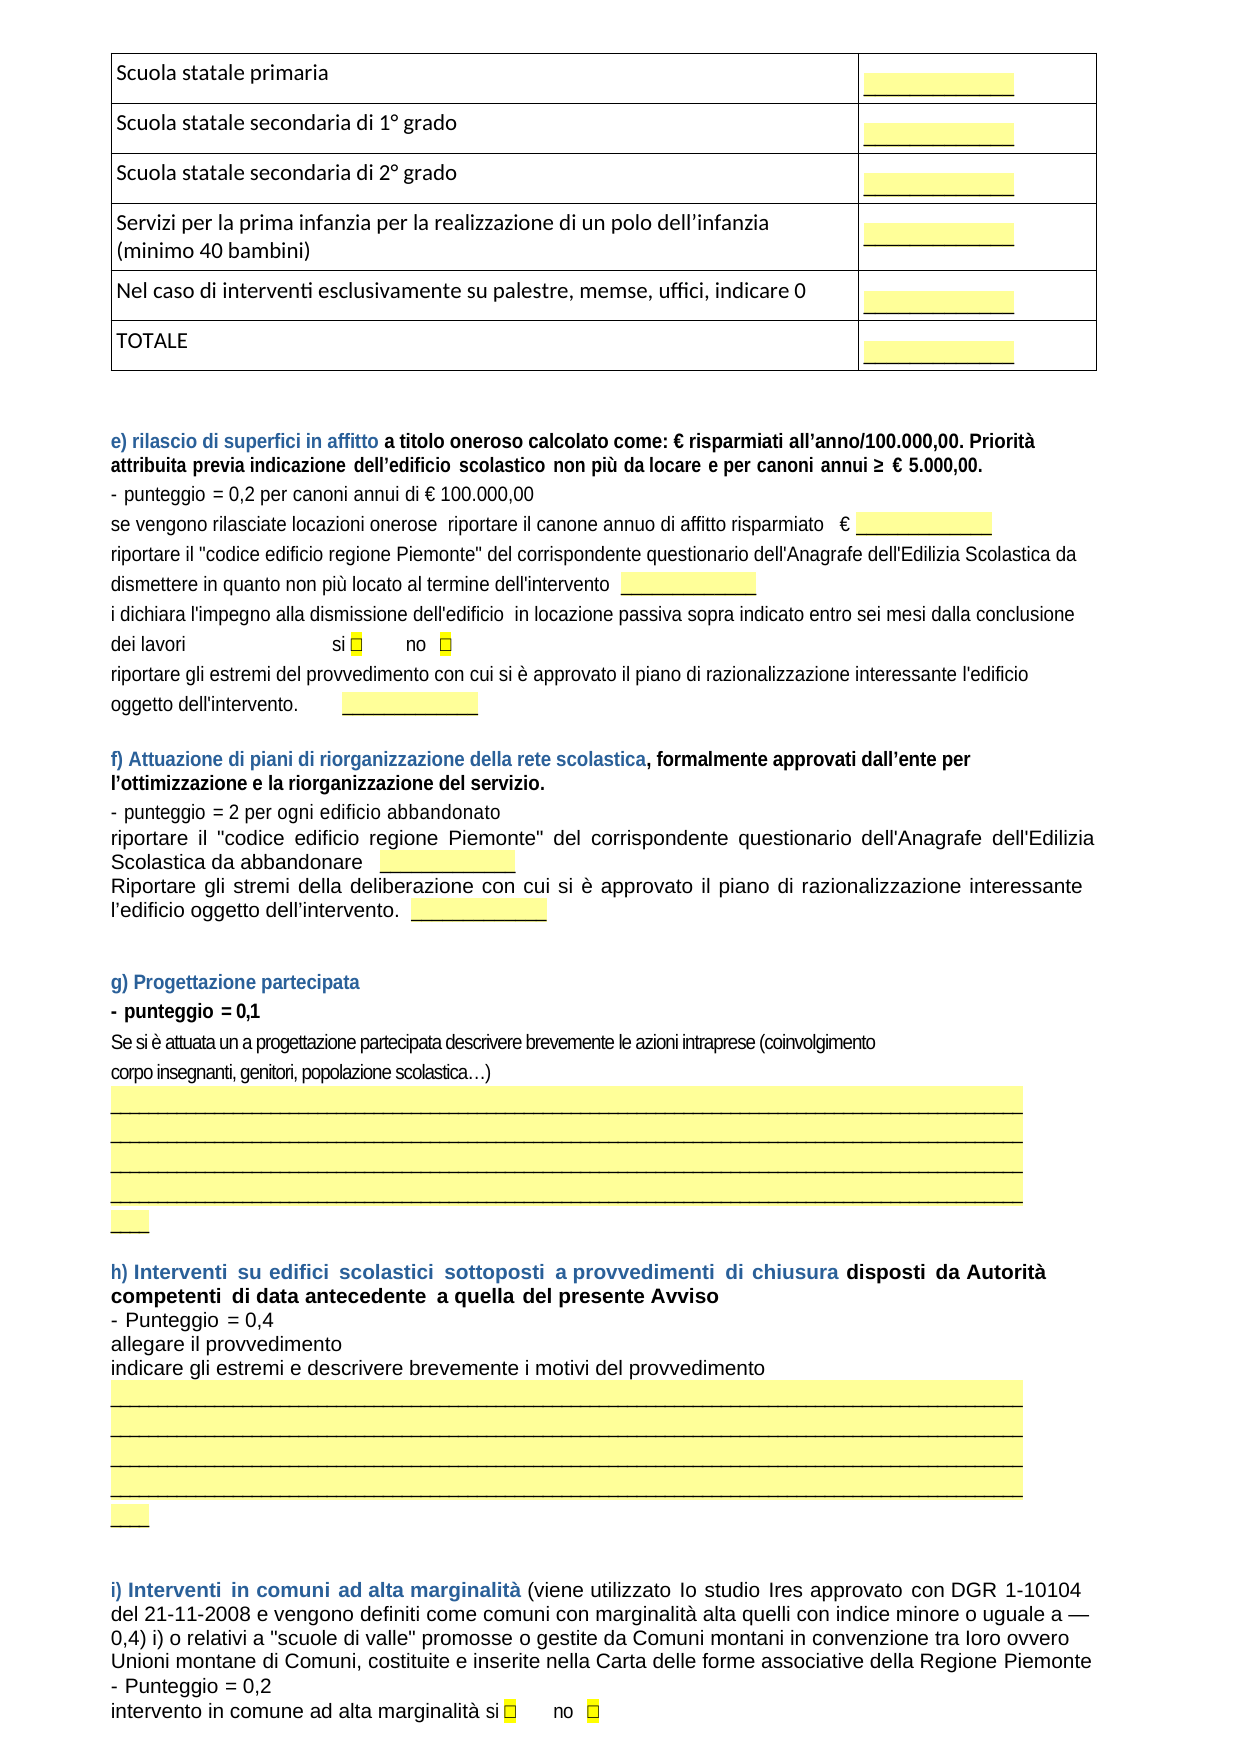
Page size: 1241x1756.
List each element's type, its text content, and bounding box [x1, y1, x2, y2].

text - punteggio = 0,1 [111, 995, 1096, 1024]
text ________________________________________________________________________________________________________________________________________________________________________________________________________________________________________________________________________________________________________________________________________________________________________________________________________ [111, 1086, 1031, 1236]
table_cell _____________ [859, 321, 1096, 370]
text Riportare gli stremi della deliberazione con cui si è approvato il piano di razionalizzazione interessante l’edificio oggetto dell’intervento. _____________ [111, 874, 1084, 922]
text - punteggio = 2 per ogni edificio abbandonato [111, 796, 1096, 826]
text se vengono rilasciate locazioni onerose riportare il canone annuo di affitto risparmiato € _____________ [111, 508, 1096, 538]
table_cell _____________ [859, 104, 1096, 153]
text - Punteggio = 0,2 [111, 1674, 1096, 1698]
text e) rilascio di superfici in affitto a titolo oneroso calcolato come: € risparmiati all’anno/100.000,00. Priorità attribuita previa indicazione dell’edificio scolastico non più da locare e per canoni annui ≥ € 5.000,00. [111, 428, 1096, 477]
text intervento in comune ad alta marginalità si □ no □ [111, 1699, 1096, 1723]
table_cell Nel caso di interventi esclusivamente su palestre, memse, uffici, indicare 0 [112, 271, 858, 320]
text allegare il provvedimento [111, 1331, 1096, 1355]
table_cell TOTALE [112, 321, 858, 370]
table_cell _____________ [859, 204, 1096, 270]
text riportare il "codice edificio regione Piemonte" del corrispondente questionario dell'Anagrafe dell'Edilizia Scolastica da dismettere in quanto non più locato al termine dell'intervento _____________ [111, 538, 1096, 598]
table_cell _____________ [859, 154, 1096, 203]
table_cell Servizi per la prima infanzia per la realizzazione di un polo dell’infanzia (minimo 40 bambini) [112, 204, 858, 270]
text i dichiara l'impegno alla dismissione dell'edificio in locazione passiva sopra indicato entro sei mesi dalla conclusione dei lavori si □ no □ [111, 598, 1096, 657]
table_cell Scuola statale secondaria di 1° grado [112, 104, 858, 153]
text riportare il "codice edificio regione Piemonte" del corrispondente questionario dell'Anagrafe dell'Edilizia Scolastica da abbandonare _____________ [111, 826, 1096, 873]
table_cell _____________ [859, 271, 1096, 320]
text - Punteggio = 0,4 [111, 1307, 1096, 1331]
text h) Interventi su edifici scolastici sottoposti a provvedimenti di chiusura disposti da Autorità competenti di data antecedente a quella del presente Avviso [111, 1259, 1096, 1307]
text i) Interventi in comuni ad alta marginalità (viene utilizzato Io studio Ires approvato con DGR 1-10104 del 21-11-2008 e vengono definiti come comuni con marginalità alta quelli con indice minore o uguale a — 0,4) i) o relativi a "scuole di valle" promosse o gestite da Comuni montani in convenzione tra Ioro ovvero Unioni montane di Comuni, costituite e inserite nella Carta delle forme associative della Regione Piemonte [111, 1577, 1096, 1673]
text riportare gli estremi del provvedimento con cui si è approvato il piano di razionalizzazione interessante l'edificio oggetto dell'intervento. _____________ [111, 658, 1096, 717]
table_cell _____________ [859, 54, 1096, 103]
text ________________________________________________________________________________________________________________________________________________________________________________________________________________________________________________________________________________________________________________________________________________________________________________________________________ [111, 1380, 1031, 1529]
text f) Attuazione di piani di riorganizzazione della rete scolastica, formalmente approvati dall’ente per l’ottimizzazione e la riorganizzazione del servizio. [111, 746, 1096, 795]
text g) Progettazione partecipata [111, 970, 1096, 994]
text - punteggio = 0,2 per canoni annui di € 100.000,00 [111, 478, 1096, 508]
text indicare gli estremi e descrivere brevemente i motivi del provvedimento [111, 1355, 1096, 1379]
table_cell Scuola statale primaria [112, 54, 858, 103]
text Se si è attuata un a progettazione partecipata descrivere brevemente le azioni intraprese (coinvolgimento corpo insegnanti, genitori, popolazione scolastica…) [111, 1025, 884, 1085]
table_cell Scuola statale secondaria di 2° grado [112, 154, 858, 203]
